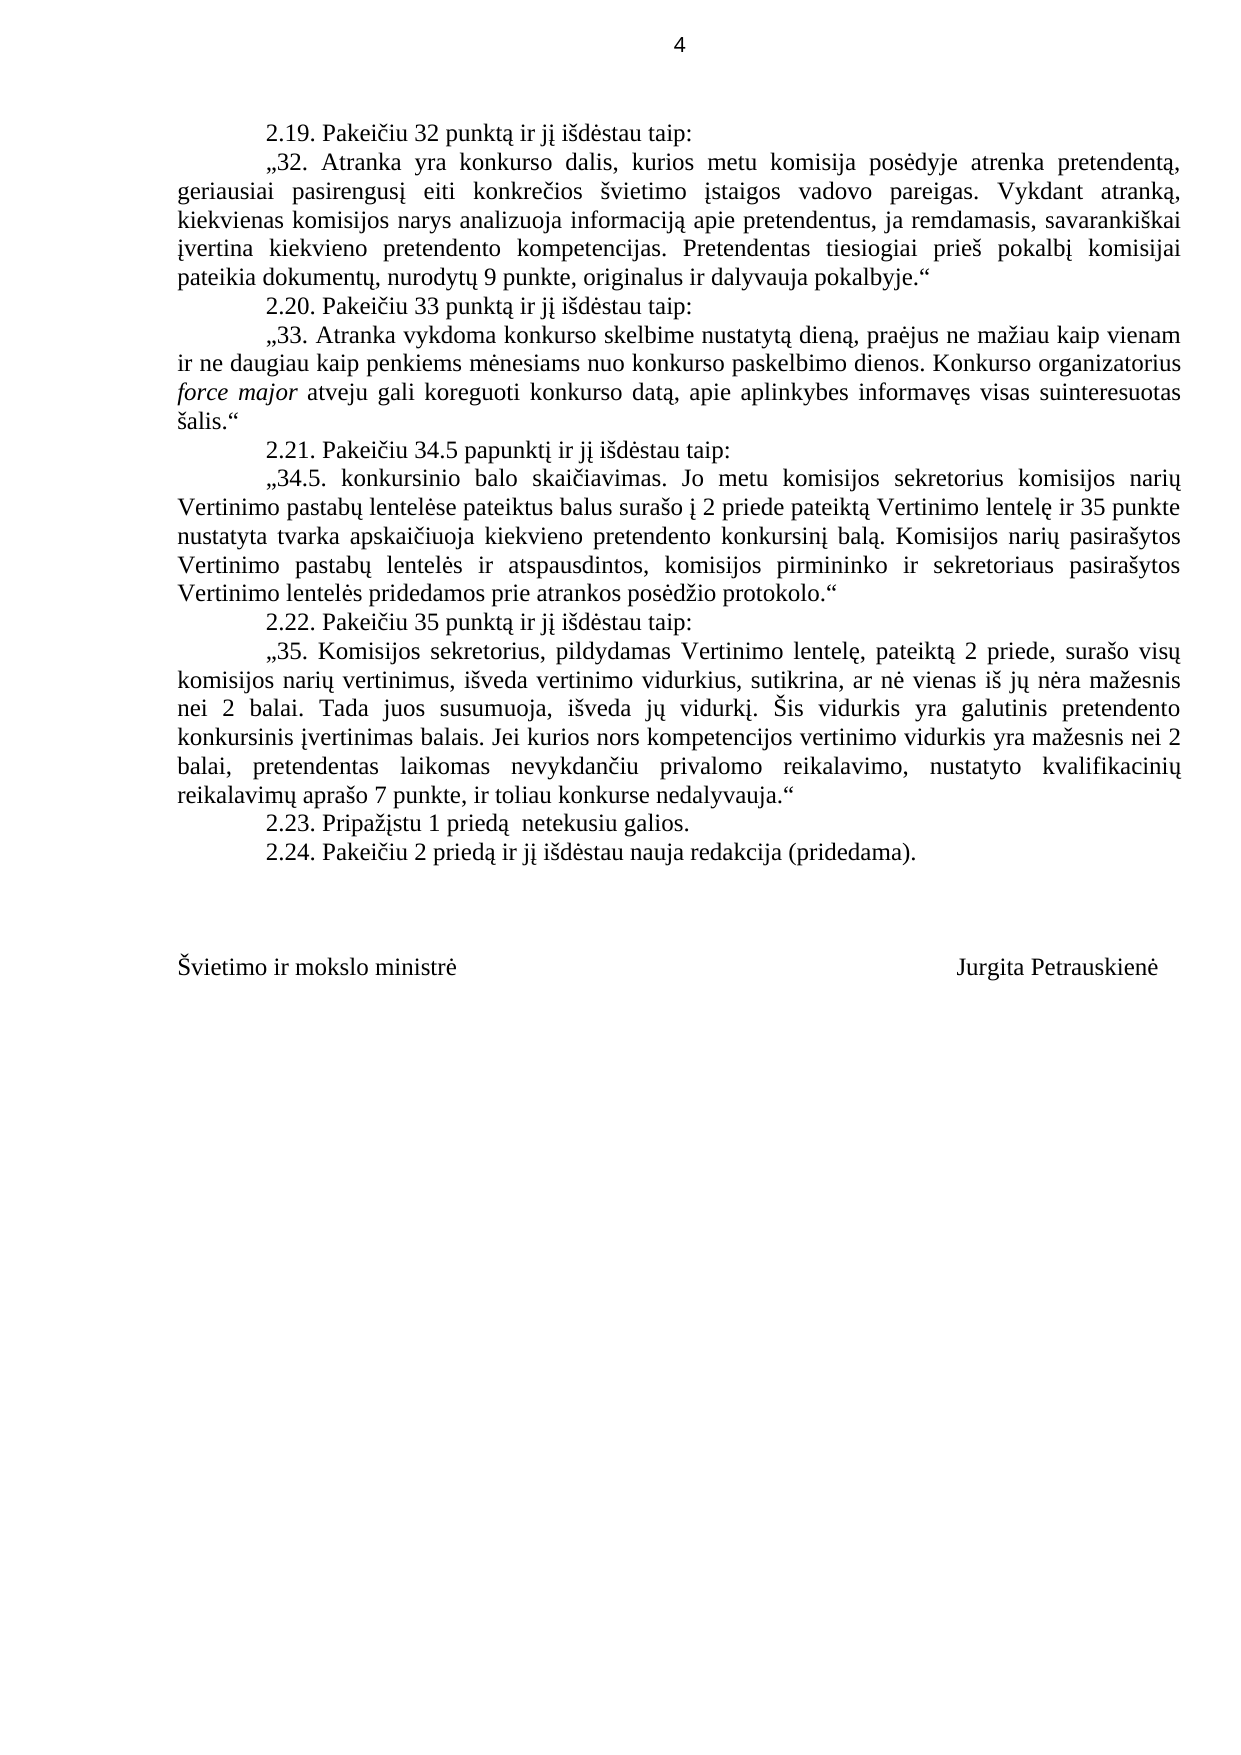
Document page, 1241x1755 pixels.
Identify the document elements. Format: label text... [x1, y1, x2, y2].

text 2.19. Pakeičiu 32 punktą ir jį išdėstau taip: [177, 118, 1182, 147]
text 2.22. Pakeičiu 35 punktą ir jį išdėstau taip: [177, 607, 1182, 636]
text 2.23. Pripažįstu 1 priedą netekusiu galios. [177, 808, 1182, 837]
text Švietimo ir mokslo ministrė Jurgita Petrauskienė [177, 952, 1182, 981]
text „34.5. konkursinio balo skaičiavimas. Jo metu komisijos sekretorius komisijos narių Vertinimo pastabų lentelėse pateiktus balus surašo į 2 priede pateiktą Vertinimo lentelę ir 35 punkte nustatyta tvarka apskaičiuoja kiekvieno pretendento konkursinį balą. Komisijos narių pasirašytos Vertinimo pastabų lentelės ir atspausdintos, komisijos pirmininko ir sekretoriaus pasirašytos Vertinimo lentelės pridedamos prie atrankos posėdžio protokolo.“ [177, 463, 1182, 607]
text 2.24. Pakeičiu 2 priedą ir jį išdėstau nauja redakcija (pridedama). [177, 837, 1182, 866]
text „35. Komisijos sekretorius, pildydamas Vertinimo lentelę, pateiktą 2 priede, surašo visų komisijos narių vertinimus, išveda vertinimo vidurkius, sutikrina, ar nė vienas iš jų nėra mažesnis nei 2 balai. Tada juos susumuoja, išveda jų vidurkį. Šis vidurkis yra galutinis pretendento konkursinis įvertinimas balais. Jei kurios nors kompetencijos vertinimo vidurkis yra mažesnis nei 2 balai, pretendentas laikomas nevykdančiu privalomo reikalavimo, nustatyto kvalifikacinių reikalavimų aprašo 7 punkte, ir toliau konkurse nedalyvauja.“ [177, 636, 1182, 808]
text „32. Atranka yra konkurso dalis, kurios metu komisija posėdyje atrenka pretendentą, geriausiai pasirengusį eiti konkrečios švietimo įstaigos vadovo pareigas. Vykdant atranką, kiekvienas komisijos narys analizuoja informaciją apie pretendentus, ja remdamasis, savarankiškai įvertina kiekvieno pretendento kompetencijas. Pretendentas tiesiogiai prieš pokalbį komisijai pateikia dokumentų, nurodytų 9 punkte, originalus ir dalyvauja pokalbyje.“ [177, 147, 1182, 291]
text „33. Atranka vykdoma konkurso skelbime nustatytą dieną, praėjus ne mažiau kaip vienam ir ne daugiau kaip penkiems mėnesiams nuo konkurso paskelbimo dienos. Konkurso organizatorius force major atveju gali koreguoti konkurso datą, apie aplinkybes informavęs visas suinteresuotas šalis.“ [177, 320, 1182, 435]
text 2.21. Pakeičiu 34.5 papunktį ir jį išdėstau taip: [177, 435, 1182, 463]
text 2.20. Pakeičiu 33 punktą ir jį išdėstau taip: [177, 291, 1182, 320]
